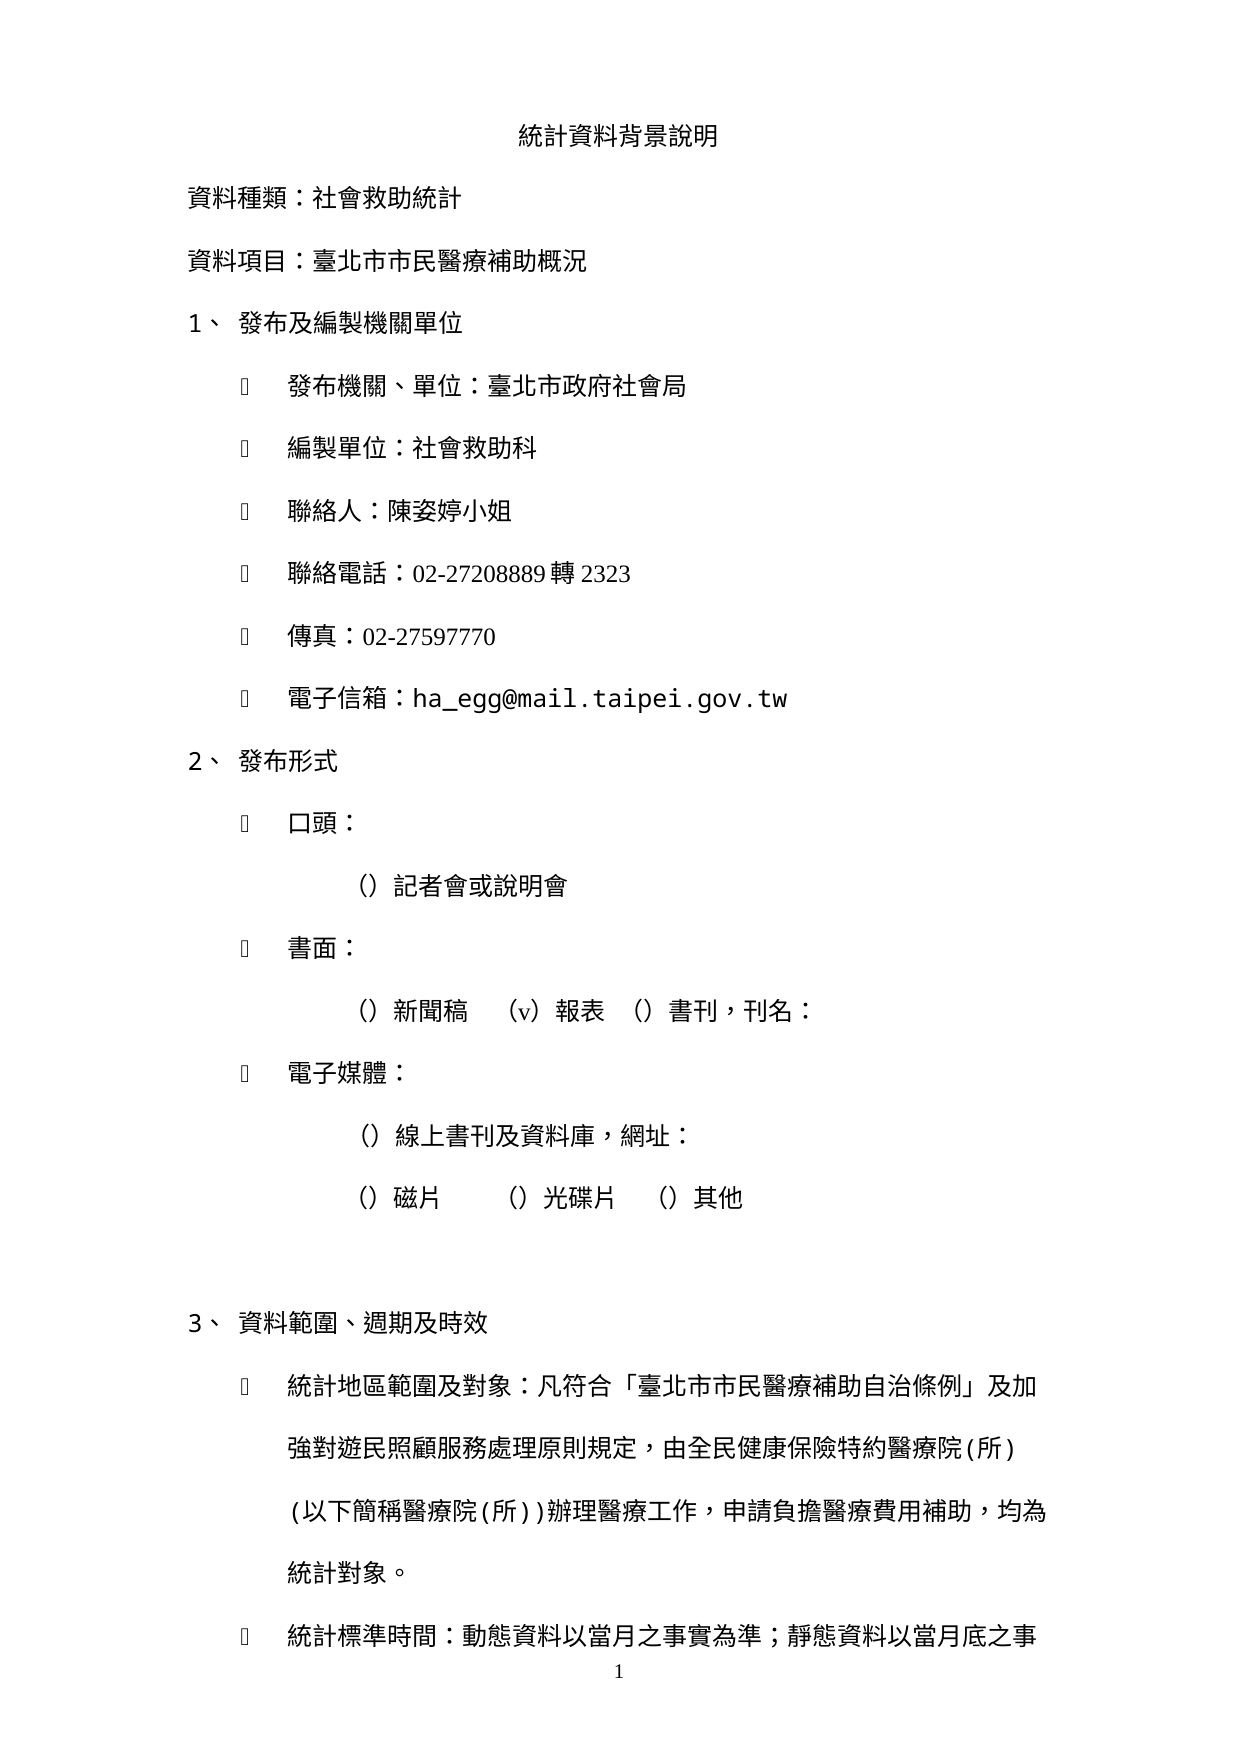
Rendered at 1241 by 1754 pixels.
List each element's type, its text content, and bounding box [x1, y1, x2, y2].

list 電子媒體： [240, 1030, 1050, 1093]
list 發布形式 [187, 718, 1050, 780]
text 統計資料背景說明 [187, 93, 1050, 155]
text （）線上書刊及資料庫，網址： [345, 1093, 1050, 1155]
list 書面： [240, 905, 1050, 968]
text （）磁片 （）光碟片 （）其他 [187, 1155, 1050, 1218]
list 統計標準時間：動態資料以當月之事實為準；靜態資料以當月底之事 [240, 1593, 1050, 1655]
list 發布機關、單位：臺北市政府社會局 [240, 343, 1050, 405]
text （）新聞稿 （v）報表 （）書刊，刊名： [187, 968, 1050, 1030]
list 傳真：02-27597770 [240, 593, 1050, 655]
text 資料種類：社會救助統計 [187, 155, 1050, 218]
list 電子信箱：ha_egg@mail.taipei.gov.tw [240, 655, 1050, 718]
list 聯絡人：陳姿婷小姐 [240, 468, 1050, 530]
list 發布及編製機關單位 [187, 280, 1050, 343]
list 口頭： [240, 780, 1050, 843]
list 聯絡電話：02-27208889轉2323 [240, 530, 1050, 593]
text （）記者會或說明會 [187, 843, 1050, 905]
list 統計地區範圍及對象：凡符合「臺北市市民醫療補助自治條例」及加強對遊民照顧服務處理原則規定，由全民健康保險特約醫療院(所)(以下簡稱醫療院(所))辦理醫療工作，申請負擔醫療費用補助，均為統計對象。 [240, 1343, 1050, 1593]
list 編製單位：社會救助科 [240, 405, 1050, 468]
text 資料項目：臺北市市民醫療補助概況 [187, 218, 1050, 280]
list 資料範圍、週期及時效 [187, 1280, 1050, 1343]
